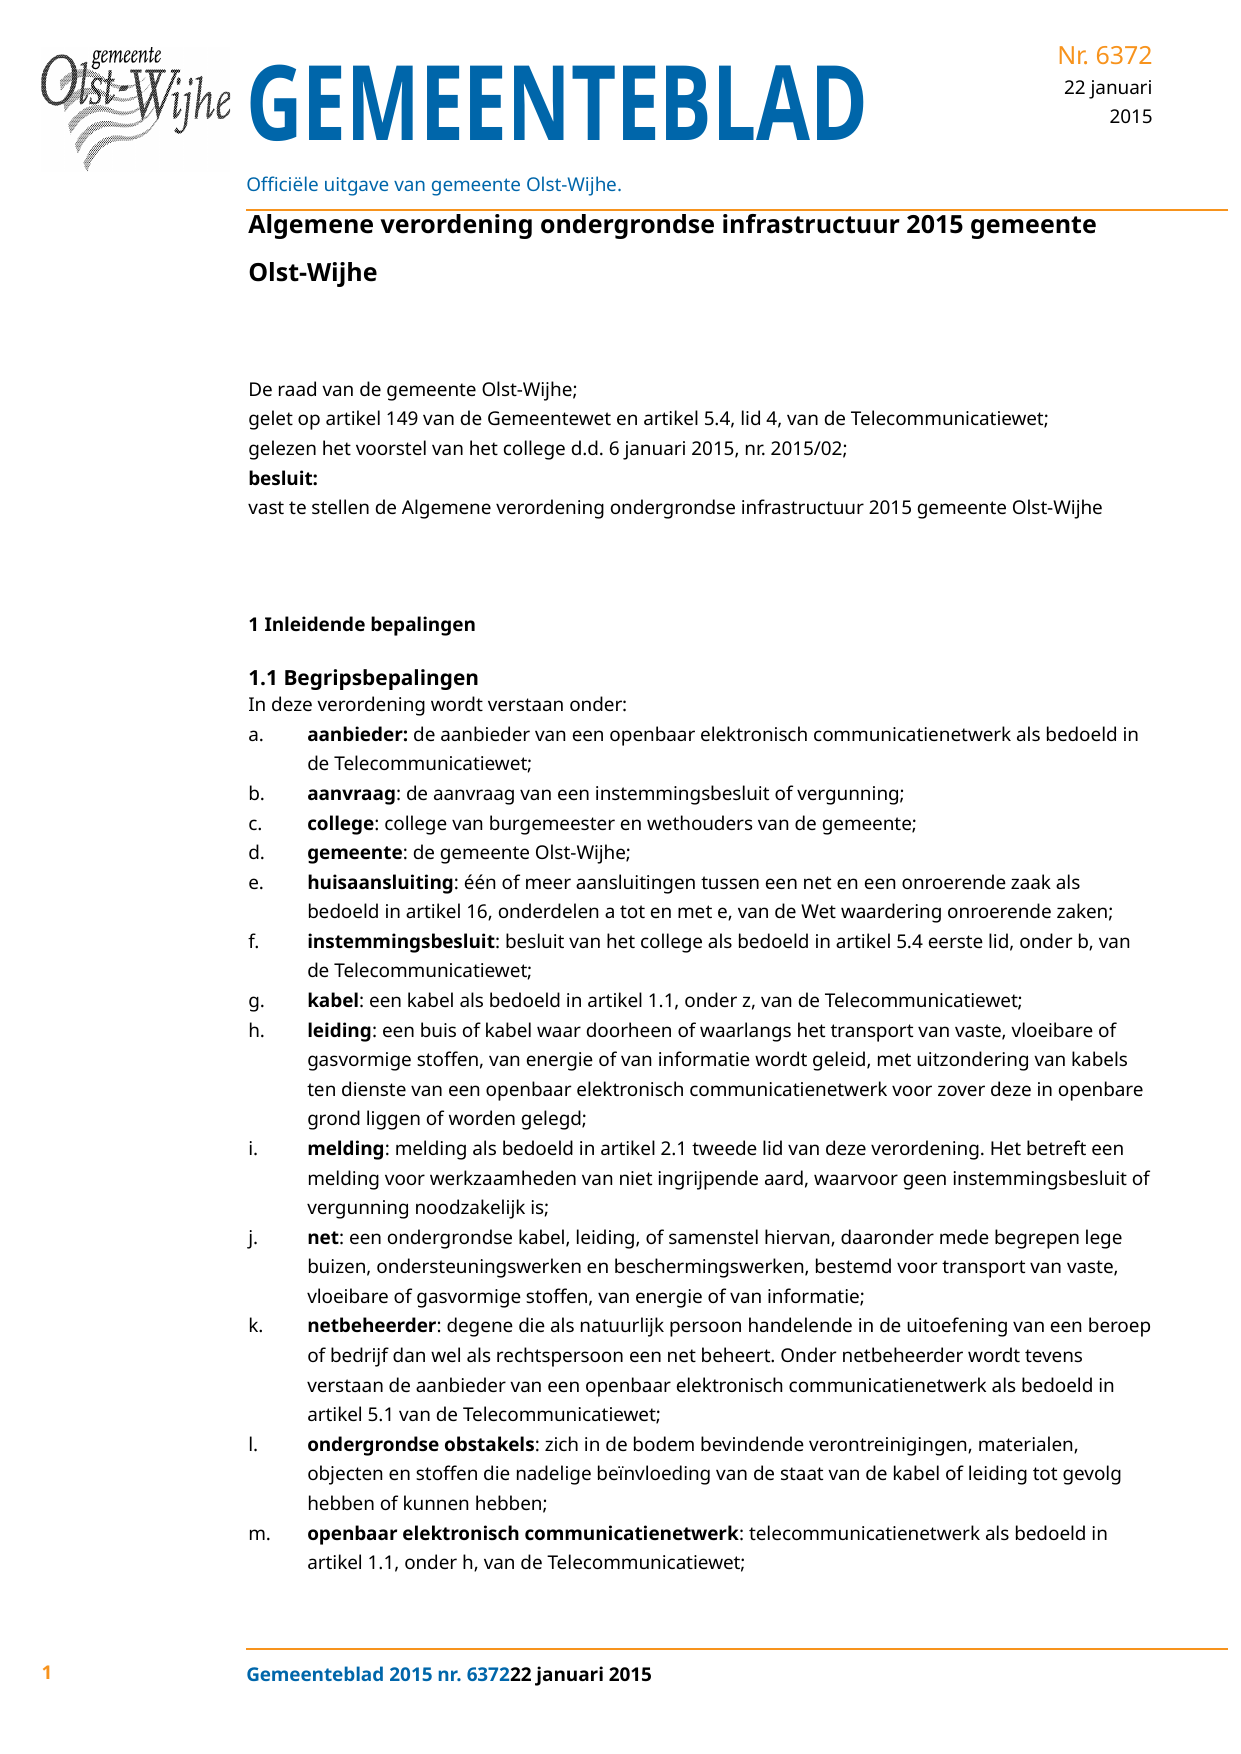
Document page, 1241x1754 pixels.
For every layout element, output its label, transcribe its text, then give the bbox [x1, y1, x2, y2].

list college: college van burgemeester en wethouders van de gemeente; [248, 810, 1152, 835]
list gemeente: de gemeente Olst-Wijhe; [248, 839, 1152, 865]
picture [41, 47, 231, 172]
text 1.1 Begripsbepalingen [248, 663, 1152, 691]
list netbeheerder: degene die als natuurlijk persoon handelende in de uitoefening van een beroep of bedrijf dan wel als rechtspersoon een net beheert. Onder netbeheerder wordt tevens verstaan de aanbieder van een openbaar elektronisch communicatienetwerk als bedoeld in artikel 5.1 van de Telecommunicatiewet; [248, 1313, 1152, 1427]
list openbaar elektronisch communicatienetwerk: telecommunicatienetwerk als bedoeld in artikel 1.1, onder h, van de Telecommunicatiewet; [248, 1520, 1152, 1575]
text 1 Inleidende bepalingen [248, 609, 1152, 637]
text In deze verordening wordt verstaan onder: [248, 691, 1152, 717]
text De raad van de gemeente Olst-Wijhe; [248, 376, 1152, 402]
list net: een ondergrondse kabel, leiding, of samenstel hiervan, daaronder mede begrepen lege buizen, ondersteuningswerken en beschermingswerken, bestemd voor transport van vaste, vloeibare of gasvormige stoffen, van energie of van informatie; [248, 1224, 1152, 1309]
list leiding: een buis of kabel waar doorheen of waarlangs het transport van vaste, vloeibare of gasvormige stoffen, van energie of van informatie wordt geleid, met uitzondering van kabels ten dienste van een openbaar elektronisch communicatienetwerk voor zover deze in openbare grond liggen of worden gelegd; [248, 1017, 1152, 1131]
list instemmingsbesluit: besluit van het college als bedoeld in artikel 5.4 eerste lid, onder b, van de Telecommunicatiewet; [248, 928, 1152, 983]
list huisaansluiting: één of meer aansluitingen tussen een net en een onroerende zaak als bedoeld in artikel 16, onderdelen a tot en met e, van de Wet waardering onroerende zaken; [248, 869, 1152, 924]
text vast te stellen de Algemene verordening ondergrondse infrastructuur 2015 gemeente Olst-Wijhe [248, 494, 1152, 520]
text gelezen het voorstel van het college d.d. 6 januari 2015, nr. 2015/02; [248, 435, 1152, 461]
list melding: melding als bedoeld in artikel 2.1 tweede lid van deze verordening. Het betreft een melding voor werkzaamheden van niet ingrijpende aard, waarvoor geen instemmingsbesluit of vergunning noodzakelijk is; [248, 1135, 1152, 1220]
text gelet op artikel 149 van de Gemeentewet en artikel 5.4, lid 4, van de Telecommunicatiewet; [248, 406, 1152, 431]
list kabel: een kabel als bedoeld in artikel 1.1, onder z, van de Telecommunicatiewet; [248, 987, 1152, 1013]
list ondergrondse obstakels: zich in de bodem bevindende verontreinigingen, materialen, objecten en stoffen die nadelige beïnvloeding van de staat van de kabel of leiding tot gevolg hebben of kunnen hebben; [248, 1431, 1152, 1516]
text besluit: [248, 465, 1152, 490]
list aanbieder: de aanbieder van een openbaar elektronisch communicatienetwerk als bedoeld in de Telecommunicatiewet; [248, 721, 1152, 776]
list aanvraag: de aanvraag van een instemmingsbesluit of vergunning; [248, 780, 1152, 806]
text Algemene verordening ondergrondse infrastructuur 2015 gemeente Olst-Wijhe [248, 211, 1152, 288]
